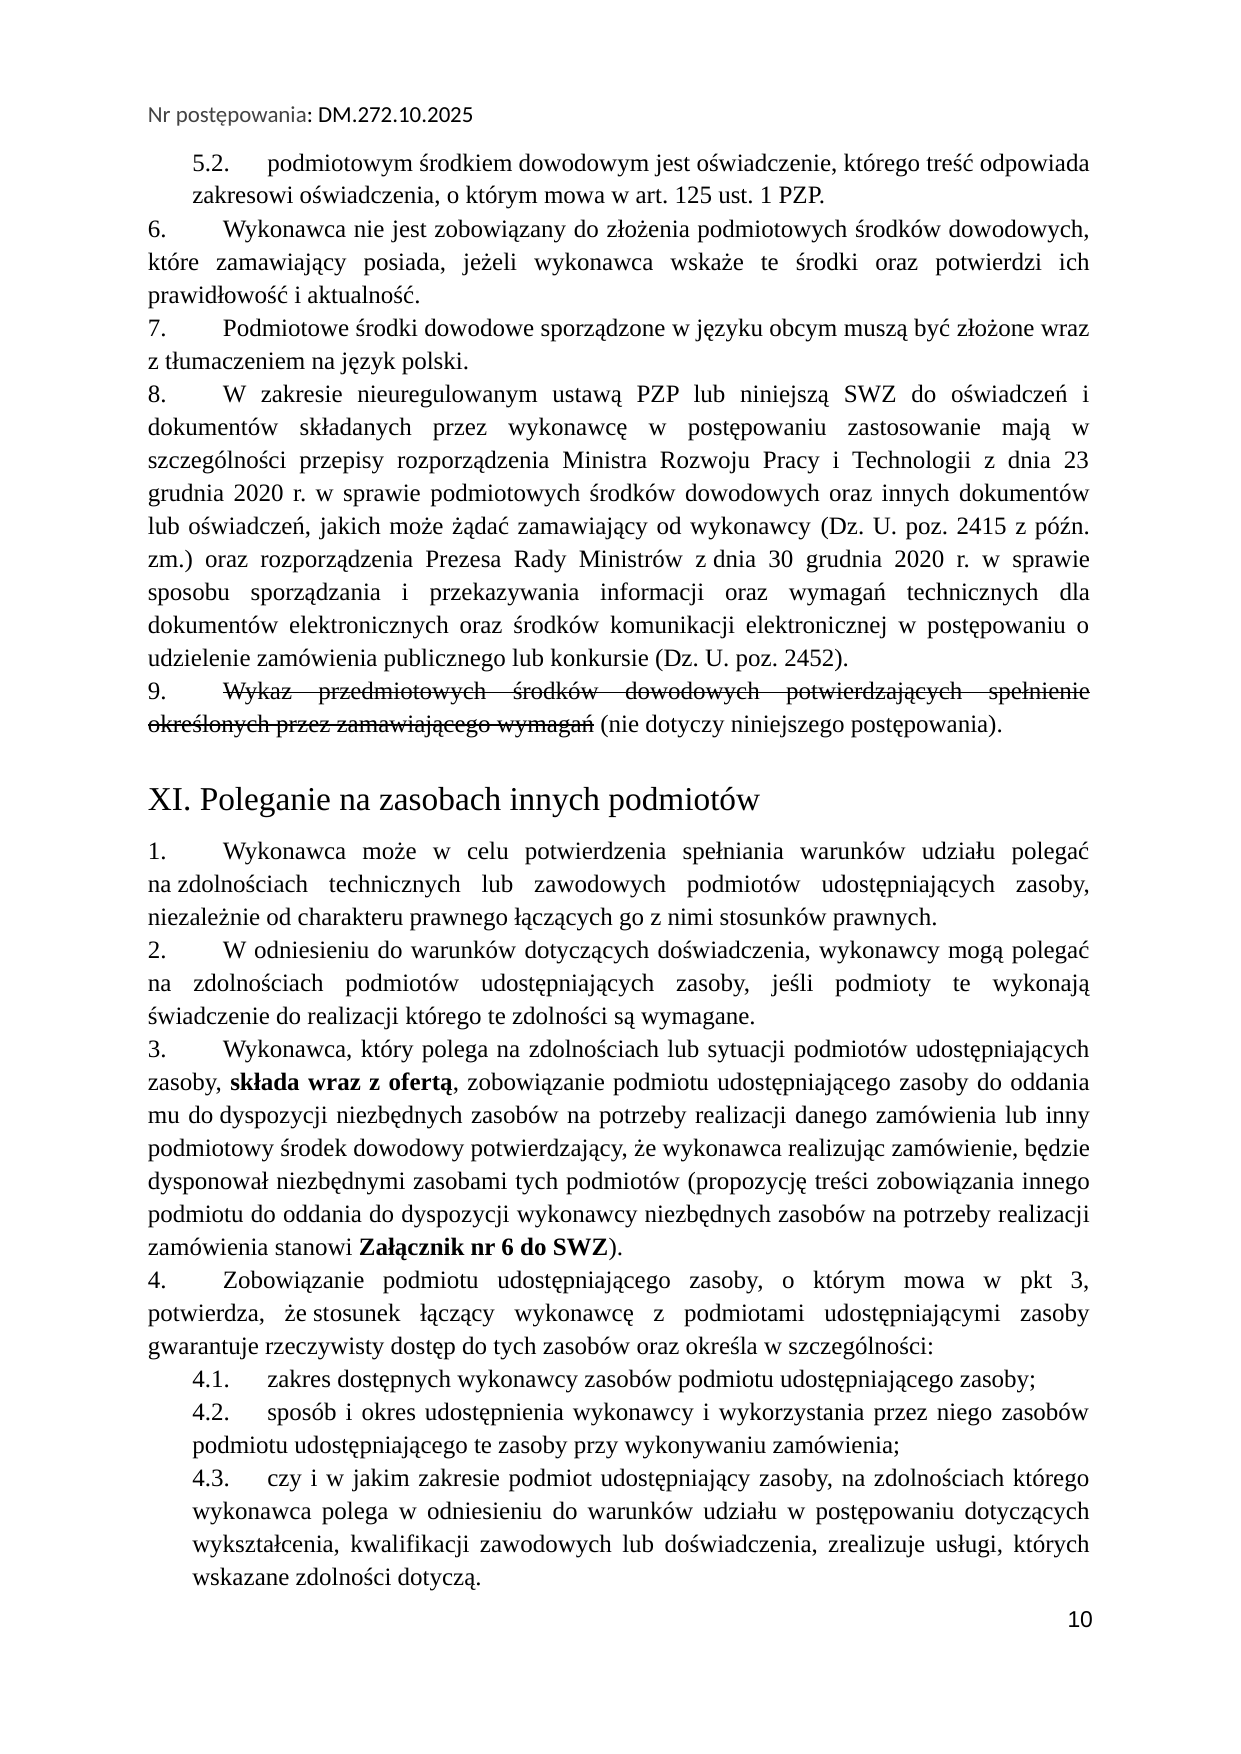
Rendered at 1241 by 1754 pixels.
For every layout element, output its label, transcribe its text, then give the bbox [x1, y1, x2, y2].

subtitle XI. Poleganie na zasobach innych podmiotów [148, 779, 1093, 818]
list Podmiotowe środki dowodowe sporządzone w języku obcym muszą być złożone wraz z tłumaczeniem na język polski. [148, 313, 1090, 374]
list Wykonawca może w celu potwierdzenia spełniania warunków udziału polegać na zdolnościach technicznych lub zawodowych podmiotów udostępniających zasoby, niezależnie od charakteru prawnego łączących go z nimi stosunków prawnych. [148, 836, 1090, 931]
list sposób i okres udostępnienia wykonawcy i wykorzystania przez niego zasobów podmiotu udostępniającego te zasoby przy wykonywaniu zamówienia; [192, 1397, 1090, 1459]
list W zakresie nieuregulowanym ustawą PZP lub niniejszą SWZ do oświadczeń i dokumentów składanych przez wykonawcę w postępowaniu zastosowanie mają w szczególności przepisy rozporządzenia Ministra Rozwoju Pracy i Technologii z dnia 23 grudnia 2020 r. w sprawie podmiotowych środków dowodowych oraz innych dokumentów lub oświadczeń, jakich może żądać zamawiający od wykonawcy (Dz. U. poz. 2415 z późn. zm.) oraz rozporządzenia Prezesa Rady Ministrów z dnia 30 grudnia 2020 r. w sprawie sposobu sporządzania i przekazywania informacji oraz wymagań technicznych dla dokumentów elektronicznych oraz środków komunikacji elektronicznej w postępowaniu o udzielenie zamówienia publicznego lub konkursie (Dz. U. poz. 2452). [148, 379, 1090, 672]
list Zobowiązanie podmiotu udostępniającego zasoby, o którym mowa w pkt 3, potwierdza, że stosunek łączący wykonawcę z podmiotami udostępniającymi zasoby gwarantuje rzeczywisty dostęp do tych zasobów oraz określa w szczególności: [148, 1265, 1090, 1360]
list czy i w jakim zakresie podmiot udostępniający zasoby, na zdolnościach którego wykonawca polega w odniesieniu do warunków udziału w postępowaniu dotyczących wykształcenia, kwalifikacji zawodowych lub doświadczenia, zrealizuje usługi, których wskazane zdolności dotyczą. [192, 1463, 1090, 1591]
list podmiotowym środkiem dowodowym jest oświadczenie, którego treść odpowiada zakresowi oświadczenia, o którym mowa w art. 125 ust. 1 PZP. [192, 148, 1090, 209]
list Wykonawca, który polega na zdolnościach lub sytuacji podmiotów udostępniających zasoby, składa wraz z ofertą, zobowiązanie podmiotu udostępniającego zasoby do oddania mu do dyspozycji niezbędnych zasobów na potrzeby realizacji danego zamówienia lub inny podmiotowy środek dowodowy potwierdzający, że wykonawca realizując zamówienie, będzie dysponował niezbędnymi zasobami tych podmiotów (propozycję treści zobowiązania innego podmiotu do oddania do dyspozycji wykonawcy niezbędnych zasobów na potrzeby realizacji zamówienia stanowi Załącznik nr 6 do SWZ). [148, 1034, 1090, 1261]
list zakres dostępnych wykonawcy zasobów podmiotu udostępniającego zasoby; [192, 1364, 1090, 1393]
list Wykonawca nie jest zobowiązany do złożenia podmiotowych środków dowodowych, które zamawiający posiada, jeżeli wykonawca wskaże te środki oraz potwierdzi ich prawidłowość i aktualność. [148, 214, 1090, 308]
list Wykaz przedmiotowych środków dowodowych potwierdzających spełnienie określonych przez zamawiającego wymagań (nie dotyczy niniejszego postępowania). [148, 676, 1090, 738]
list W odniesieniu do warunków dotyczących doświadczenia, wykonawcy mogą polegać na zdolnościach podmiotów udostępniających zasoby, jeśli podmioty te wykonają świadczenie do realizacji którego te zdolności są wymagane. [148, 935, 1090, 1030]
